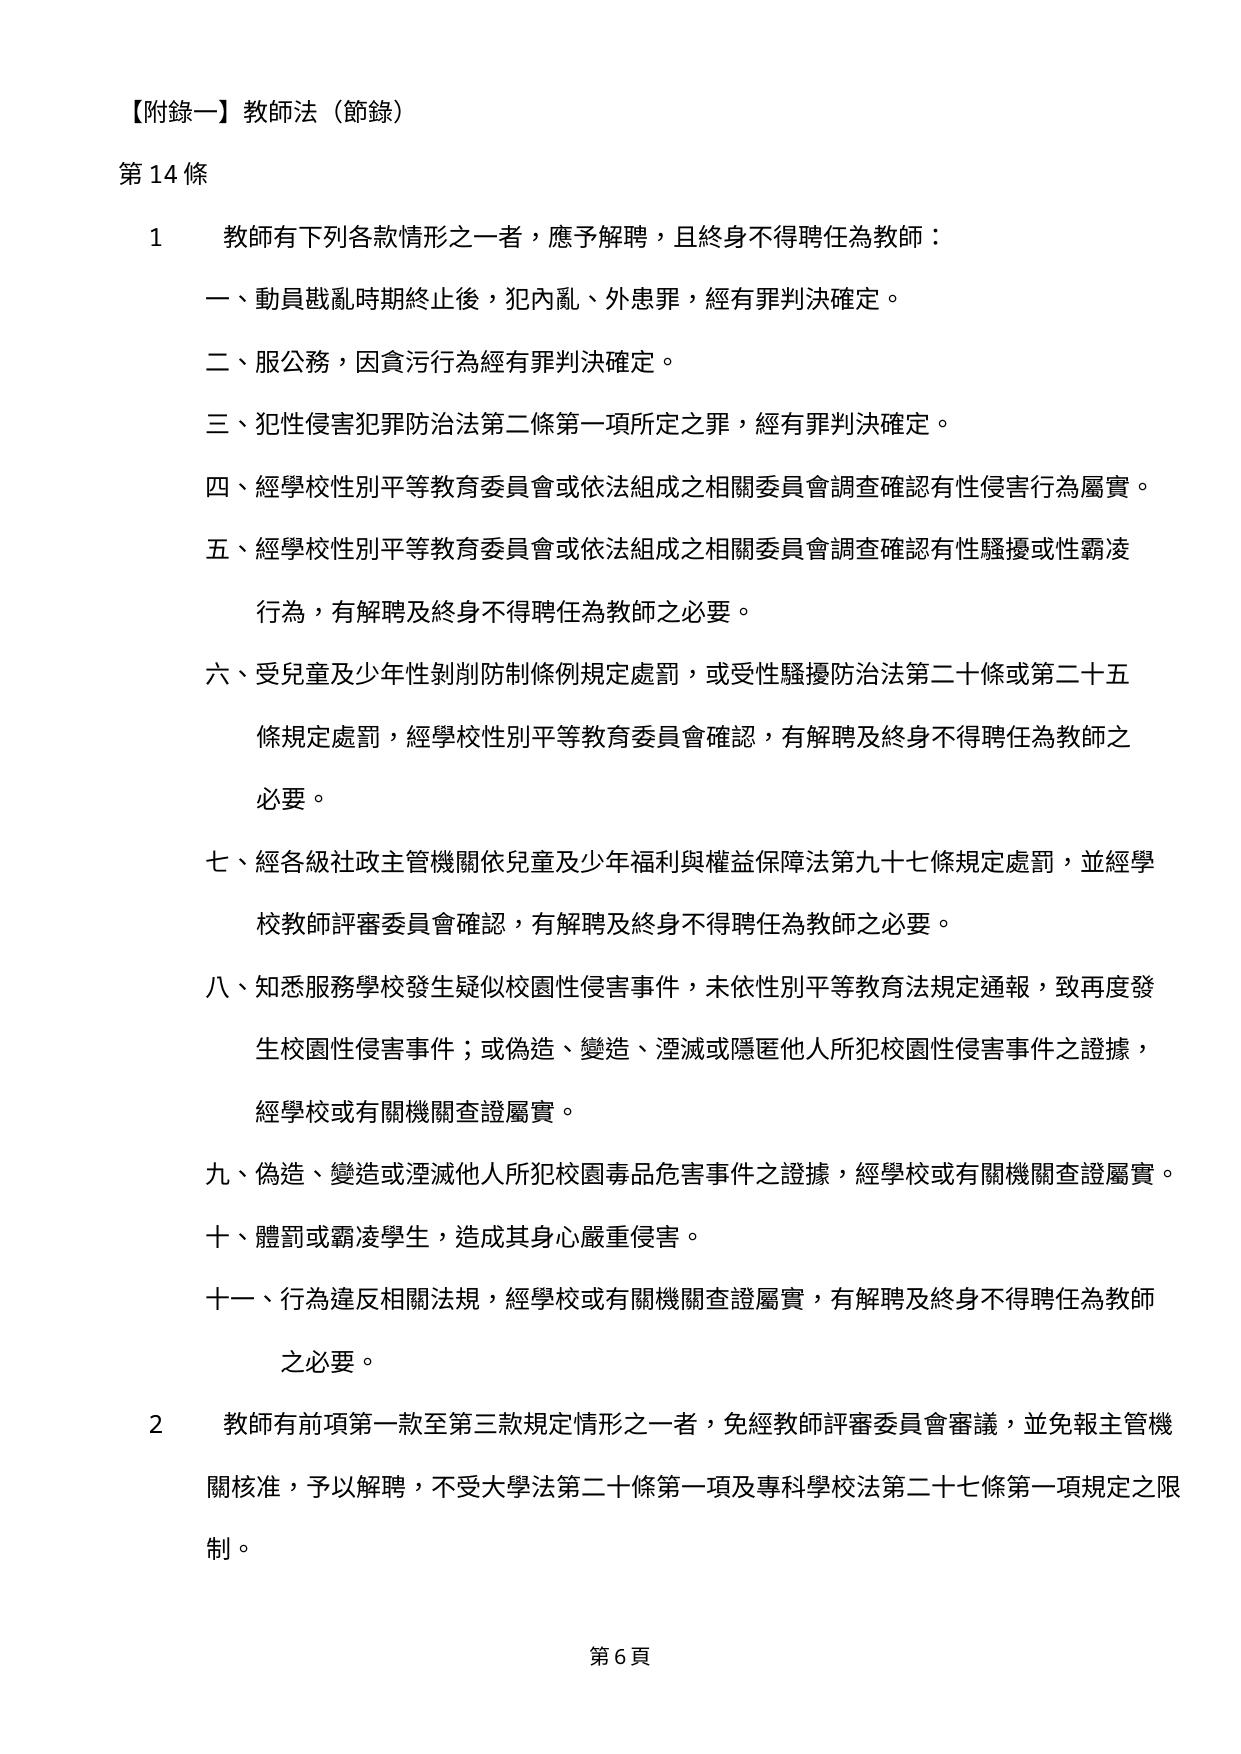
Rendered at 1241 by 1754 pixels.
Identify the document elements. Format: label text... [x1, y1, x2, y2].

text 十、體罰或霸凌學生，造成其身心嚴重侵害。 [143, 1193, 1122, 1256]
text 一、動員戡亂時期終止後，犯內亂、外患罪，經有罪判決確定。 [118, 256, 1122, 318]
text 【附錄一】教師法（節錄） [118, 68, 1122, 131]
text 七、經各級社政主管機關依兒童及少年福利與權益保障法第九十七條規定處罰，並經學校教師評審委員會確認，有解聘及終身不得聘任為教師之必要。 [206, 818, 1169, 943]
text 四、經學校性別平等教育委員會或依法組成之相關委員會調查確認有性侵害行為屬實。 [118, 443, 1166, 506]
text 九、偽造、變造或湮滅他人所犯校園毒品危害事件之證據，經學校或有關機關查證屬實。 [206, 1131, 1169, 1193]
text 2 教師有前項第一款至第三款規定情形之一者，免經教師評審委員會審議，並免報主管機關核准，予以解聘，不受大學法第二十條第一項及專科學校法第二十七條第一項規定之限制。 [118, 1381, 1184, 1568]
text 二、服公務，因貪污行為經有罪判決確定。 [118, 318, 1122, 381]
text 五、經學校性別平等教育委員會或依法組成之相關委員會調查確認有性騷擾或性霸凌行為，有解聘及終身不得聘任為教師之必要。 [206, 506, 1154, 631]
text 三、犯性侵害犯罪防治法第二條第一項所定之罪，經有罪判決確定。 [118, 381, 1122, 443]
text 六、受兒童及少年性剝削防制條例規定處罰，或受性騷擾防治法第二十條或第二十五條規定處罰，經學校性別平等教育委員會確認，有解聘及終身不得聘任為教師之必要。 [206, 631, 1154, 818]
text 十一、行為違反相關法規，經學校或有關機關查證屬實，有解聘及終身不得聘任為教師之必要。 [206, 1256, 1169, 1381]
text 第14條 [118, 131, 1122, 193]
text 1 教師有下列各款情形之一者，應予解聘，且終身不得聘任為教師： [118, 193, 1122, 256]
text 八、知悉服務學校發生疑似校園性侵害事件，未依性別平等教育法規定通報，致再度發生校園性侵害事件；或偽造、變造、湮滅或隱匿他人所犯校園性侵害事件之證據，經學校或有關機關查證屬實。 [206, 943, 1169, 1131]
